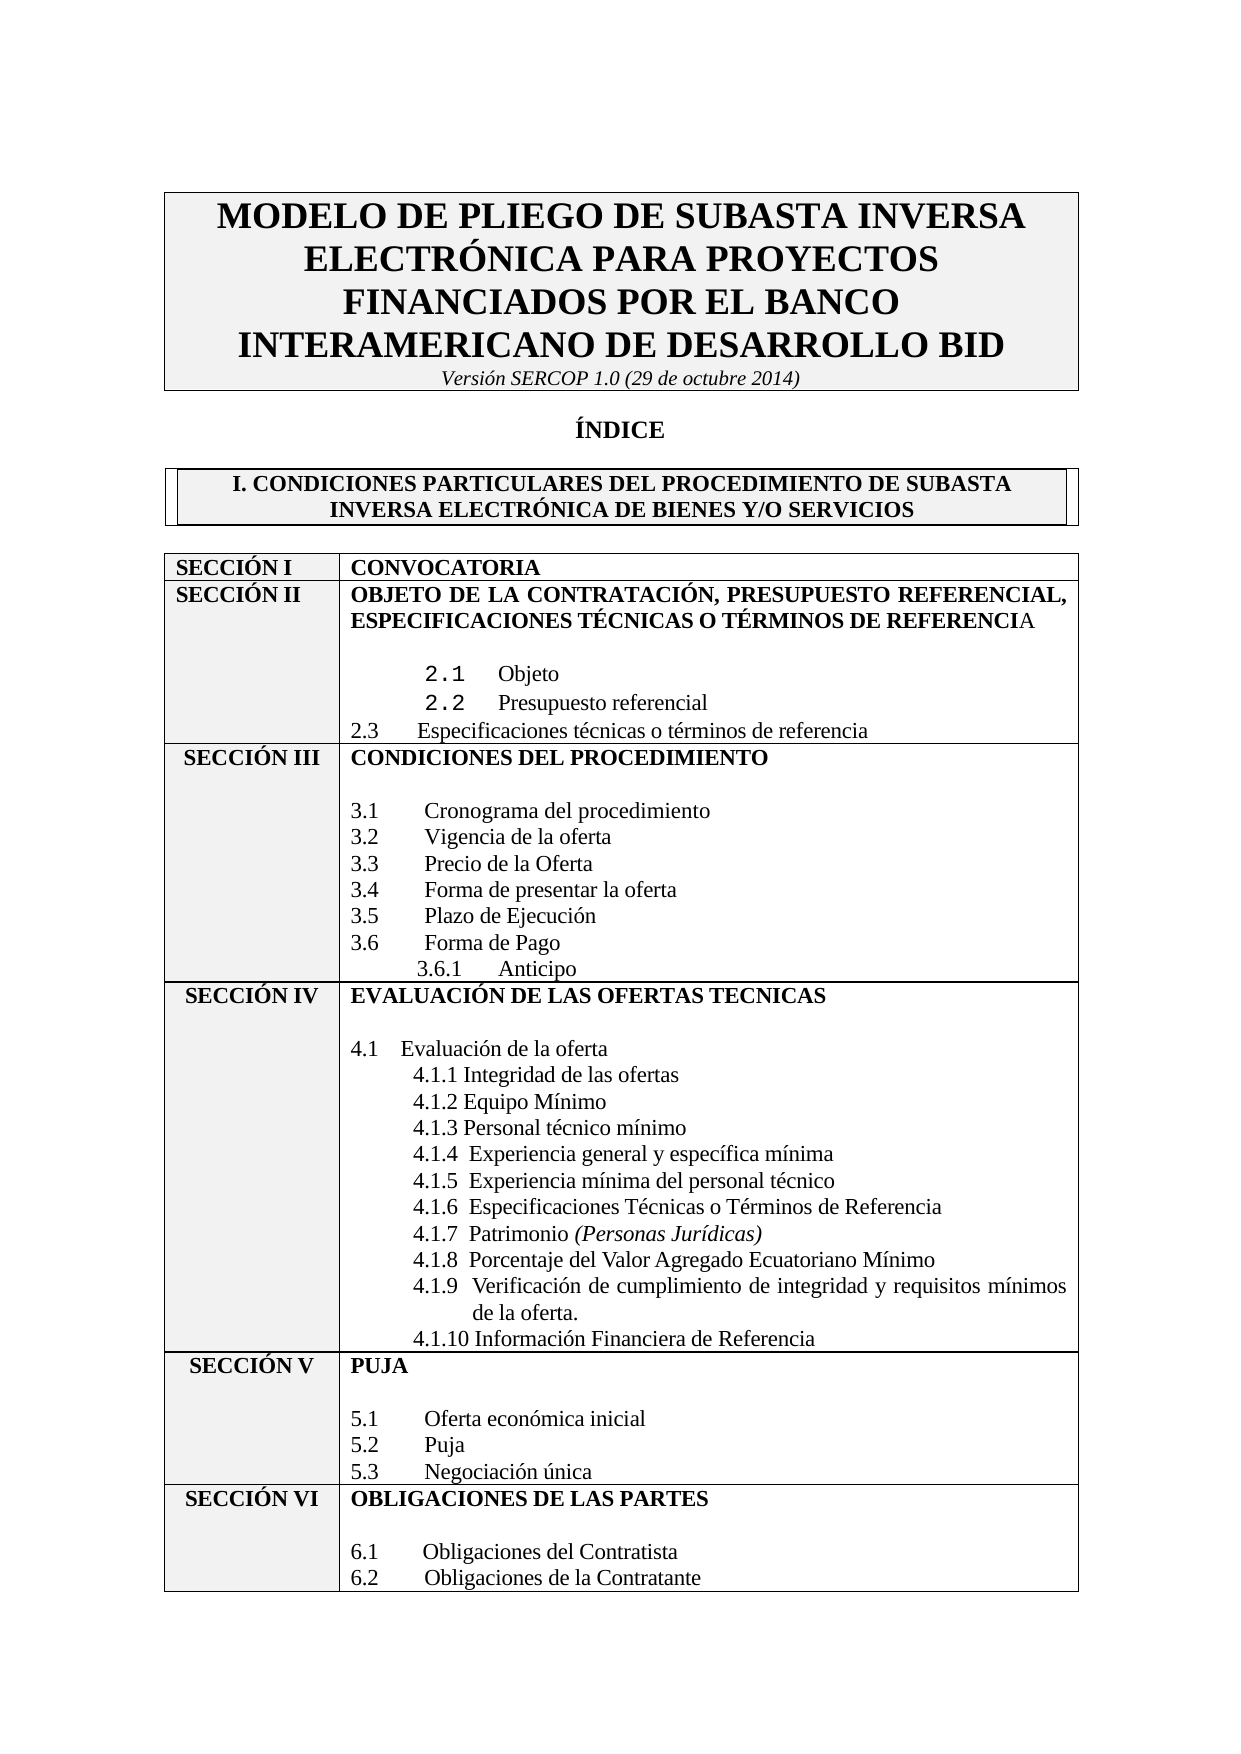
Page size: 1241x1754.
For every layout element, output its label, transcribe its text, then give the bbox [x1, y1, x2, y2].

table_cell OBJETO DE LA CONTRATACIÓN, PRESUPUESTO REFERENCIAL, ESPECIFICACIONES TÉCNICAS O TÉRMINOS DE REFERENCIA Objeto Presupuesto referencial 2.3 Especificaciones técnicas o términos de referencia [340, 581, 1078, 743]
table_cell CONDICIONES DEL PROCEDIMIENTO 3.1 Cronograma del procedimiento 3.2 Vigencia de la oferta 3.3 Precio de la Oferta 3.4 Forma de presentar la oferta 3.5 Plazo de Ejecución 3.6 Forma de Pago 3.6.1 Anticipo [340, 744, 1078, 981]
table_header SECCIÓN I [165, 554, 339, 580]
table_cell SECCIÓN III [165, 744, 339, 981]
table_header MODELO DE PLIEGO DE SUBASTA INVERSA ELECTRÓNICA PARA PROYECTOS FINANCIADOS POR EL BANCO INTERAMERICANO DE DESARROLLO BID Versión SERCOP 1.0 (29 de octubre 2014) [165, 193, 1078, 389]
table_header CONVOCATORIA [340, 554, 1078, 580]
table_cell OBLIGACIONES DE LAS PARTES 6.1 Obligaciones del Contratista 6.2 Obligaciones de la Contratante [340, 1485, 1078, 1591]
text ÍNDICE [177, 415, 1063, 443]
table_cell SECCIÓN IV [165, 983, 339, 1351]
table_cell PUJA 5.1 Oferta económica inicial 5.2 Puja 5.3 Negociación única [340, 1353, 1078, 1484]
table_cell EVALUACIÓN DE LAS OFERTAS TECNICAS 4.1 Evaluación de la oferta 4.1.1 Integridad de las ofertas 4.1.2 Equipo Mínimo 4.1.3 Personal técnico mínimo 4.1.4 Experiencia general y específica mínima 4.1.5 Experiencia mínima del personal técnico 4.1.6 Especificaciones Técnicas o Términos de Referencia 4.1.7 Patrimonio (Personas Jurídicas) 4.1.8 Porcentaje del Valor Agregado Ecuatoriano Mínimo 4.1.9 Verificación de cumplimiento de integridad y requisitos mínimos de la oferta. 4.1.10 Información Financiera de Referencia [340, 983, 1078, 1351]
table_cell SECCIÓN II [165, 581, 339, 743]
table_cell SECCIÓN VI [165, 1485, 339, 1591]
table_cell SECCIÓN V [165, 1353, 339, 1484]
